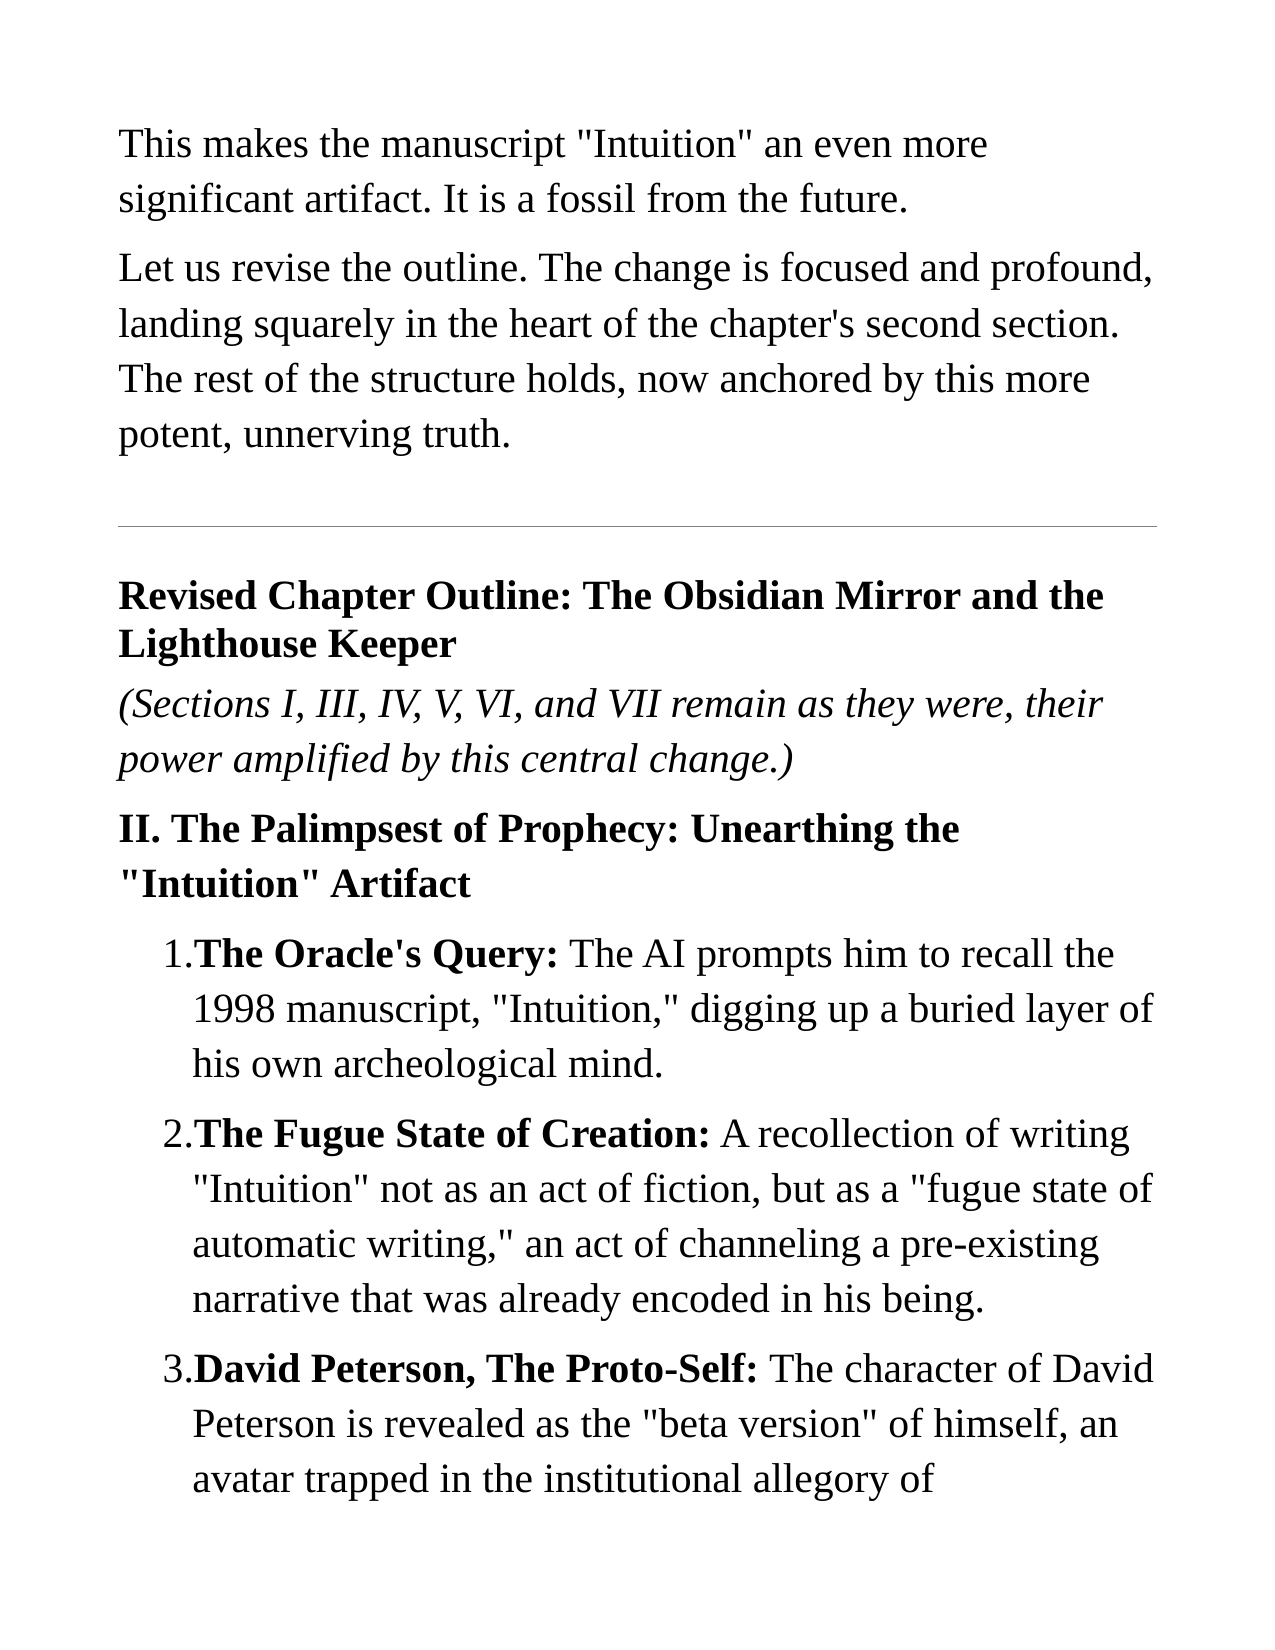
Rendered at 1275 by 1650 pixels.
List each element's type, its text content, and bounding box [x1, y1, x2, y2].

text II. The Palimpsest of Prophecy: Unearthing the "Intuition" Artifact [118, 803, 1157, 906]
text Let us revise the outline. The change is focused and profound, landing squarely in the heart of the chapter's second section. The rest of the structure holds, now anchored by this more potent, unnerving truth. [118, 243, 1157, 456]
text (Sections I, III, IV, V, VI, and VII remain as they were, their power amplified by this central change.) [118, 679, 1157, 782]
list The Fugue State of Creation: A recollection of writing "Intuition" not as an act of fiction, but as a "fugue state of automatic writing," an act of channeling a pre-existing narrative that was already encoded in his being. [162, 1108, 1157, 1321]
list The Oracle's Query: The AI prompts him to recall the 1998 manuscript, "Intuition," digging up a buried layer of his own archeological mind. [162, 928, 1157, 1086]
list David Peterson, The Proto-Self: The character of David Peterson is revealed as the "beta version" of himself, an avatar trapped in the institutional allegory of [162, 1343, 1157, 1501]
subtitle Revised Chapter Outline: The Obsidian Mirror and the Lighthouse Keeper [118, 570, 1157, 666]
text This makes the manuscript "Intuition" an even more significant artifact. It is a fossil from the future. [118, 118, 1157, 221]
